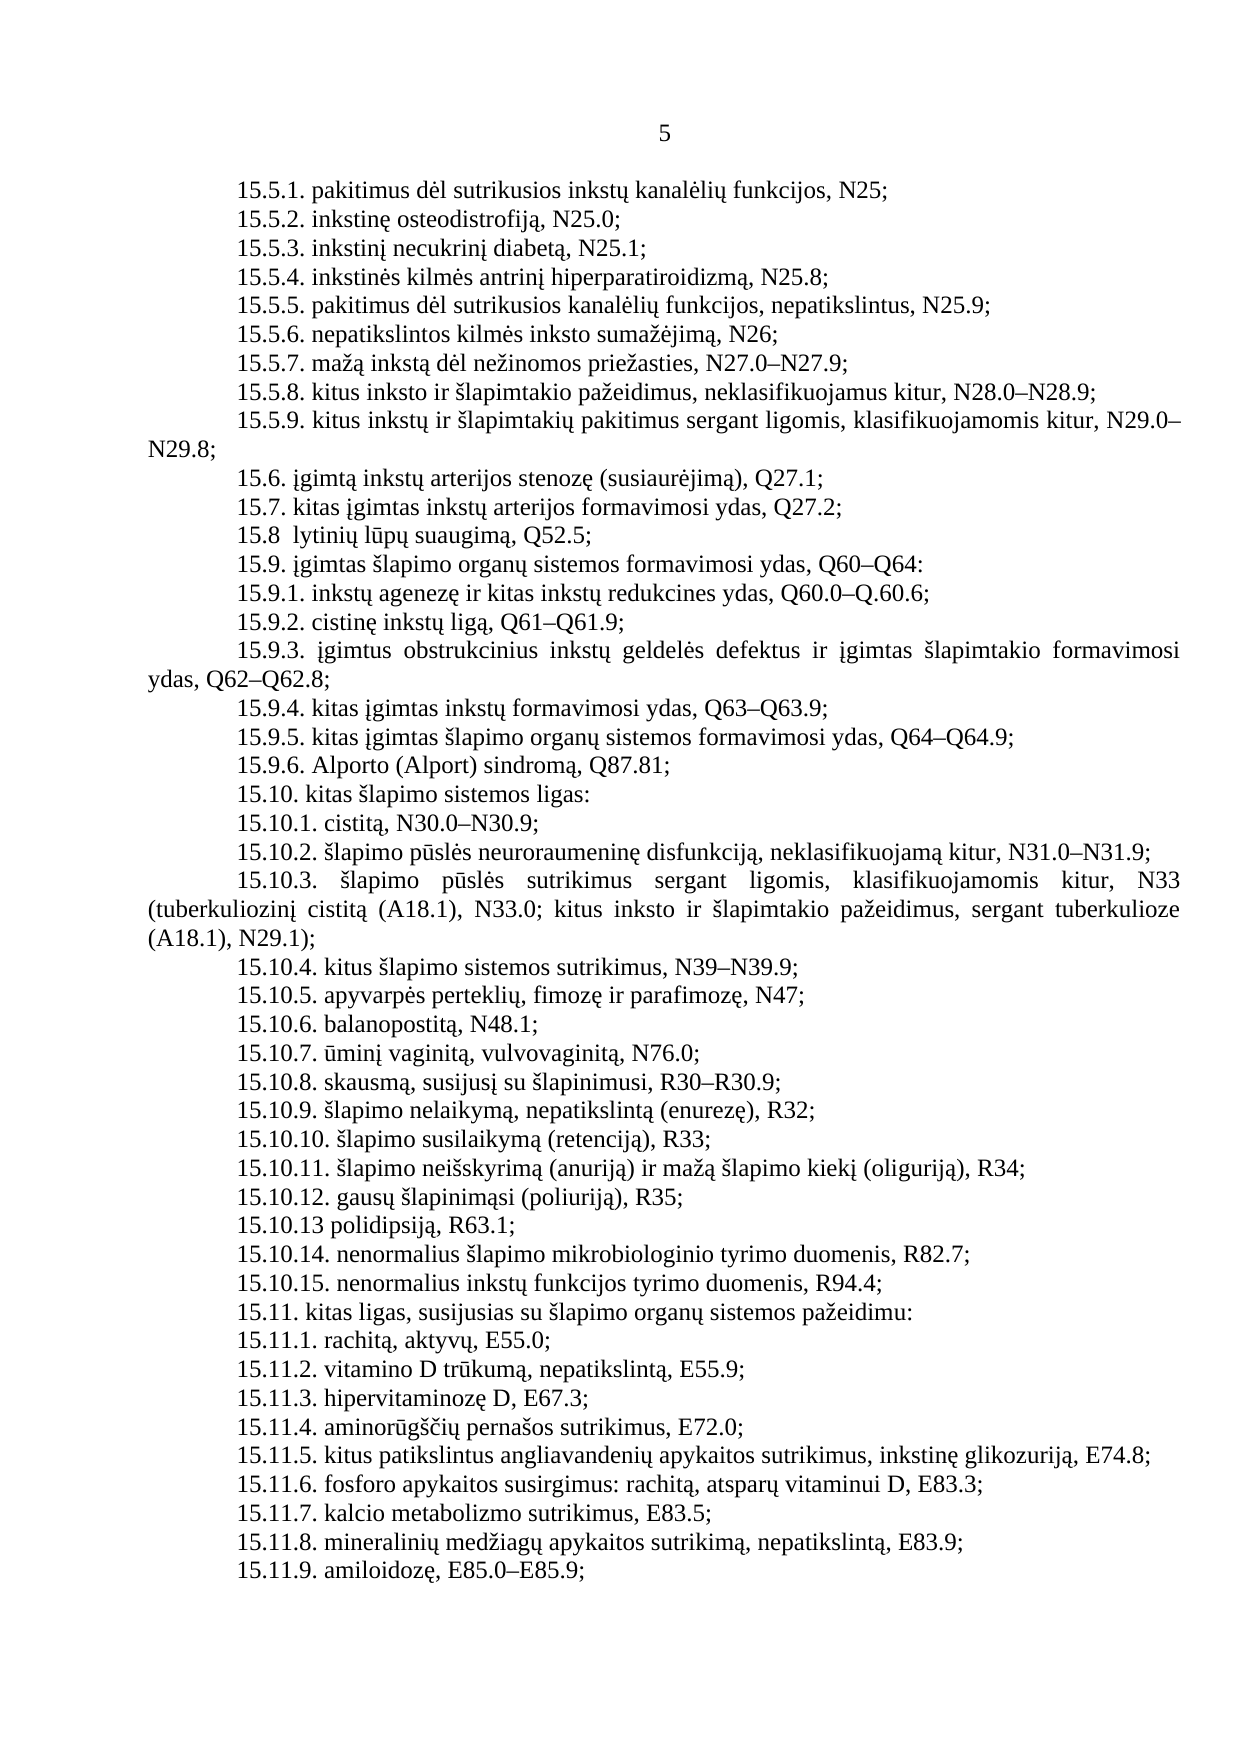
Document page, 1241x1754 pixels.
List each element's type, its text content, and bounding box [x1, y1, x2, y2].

text 15.11.9. amiloidozę, E85.0–E85.9; [148, 1556, 1181, 1584]
text 15.10.8. skausmą, susijusį su šlapinimusi, R30–R30.9; [148, 1067, 1181, 1096]
text 15.10.12. gausų šlapinimąsi (poliuriją), R35; [148, 1182, 1181, 1211]
text 15.10.3. šlapimo pūslės sutrikimus sergant ligomis, klasifikuojamomis kitur, N33 (tuberkuliozinį cistitą (A18.1), N33.0; kitus inksto ir šlapimtakio pažeidimus, sergant tuberkulioze (A18.1), N29.1); [148, 866, 1181, 952]
text 15.5.8. kitus inksto ir šlapimtakio pažeidimus, neklasifikuojamus kitur, N28.0–N28.9; [148, 377, 1181, 406]
text 15.11.8. mineralinių medžiagų apykaitos sutrikimą, nepatikslintą, E83.9; [148, 1527, 1181, 1556]
text 15.10.9. šlapimo nelaikymą, nepatikslintą (enurezę), R32; [148, 1096, 1181, 1124]
text 15.10.4. kitus šlapimo sistemos sutrikimus, N39–N39.9; [148, 952, 1181, 981]
text 15.9.4. kitas įgimtas inkstų formavimosi ydas, Q63–Q63.9; [148, 693, 1181, 722]
text 15.9.6. Alporto (Alport) sindromą, Q87.81; [148, 751, 1181, 779]
text 15.8 lytinių lūpų suaugimą, Q52.5; [148, 521, 1181, 549]
text 15.10.14. nenormalius šlapimo mikrobiologinio tyrimo duomenis, R82.7; [148, 1239, 1181, 1268]
text 15.10.11. šlapimo neišskyrimą (anuriją) ir mažą šlapimo kiekį (oliguriją), R34; [148, 1153, 1181, 1182]
text 15.10. kitas šlapimo sistemos ligas: [148, 779, 1181, 808]
text 15.5.1. pakitimus dėl sutrikusios inkstų kanalėlių funkcijos, N25; [148, 176, 1181, 204]
text 15.11. kitas ligas, susijusias su šlapimo organų sistemos pažeidimu: [148, 1297, 1181, 1326]
text 15.9.1. inkstų agenezę ir kitas inkstų redukcines ydas, Q60.0–Q.60.6; [148, 578, 1181, 607]
text 15.5.5. pakitimus dėl sutrikusios kanalėlių funkcijos, nepatikslintus, N25.9; [148, 291, 1181, 319]
text 15.10.5. apyvarpės perteklių, fimozę ir parafimozę, N47; [148, 981, 1181, 1009]
text 15.11.6. fosforo apykaitos susirgimus: rachitą, atsparų vitaminui D, E83.3; [148, 1469, 1181, 1498]
text 15.10.1. cistitą, N30.0–N30.9; [148, 808, 1181, 837]
text 15.9. įgimtas šlapimo organų sistemos formavimosi ydas, Q60–Q64: [148, 549, 1181, 578]
text 15.10.7. ūminį vaginitą, vulvovaginitą, N76.0; [148, 1038, 1181, 1067]
text 15.11.4. aminorūgščių pernašos sutrikimus, E72.0; [148, 1412, 1181, 1441]
text 15.10.6. balanopostitą, N48.1; [148, 1009, 1181, 1038]
text 15.10.15. nenormalius inkstų funkcijos tyrimo duomenis, R94.4; [148, 1268, 1181, 1297]
text 15.5.2. inkstinę osteodistrofiją, N25.0; [148, 204, 1181, 233]
text 15.11.2. vitamino D trūkumą, nepatikslintą, E55.9; [148, 1354, 1181, 1383]
text 15.10.2. šlapimo pūslės neuroraumeninę disfunkciją, neklasifikuojamą kitur, N31.0–N31.9; [148, 837, 1181, 866]
text 15.5.7. mažą inkstą dėl nežinomos priežasties, N27.0–N27.9; [148, 348, 1181, 377]
text 15.9.2. cistinę inkstų ligą, Q61–Q61.9; [148, 607, 1181, 636]
text 15.6. įgimtą inkstų arterijos stenozę (susiaurėjimą), Q27.1; [148, 463, 1181, 492]
text 15.7. kitas įgimtas inkstų arterijos formavimosi ydas, Q27.2; [148, 492, 1181, 521]
text 15.5.3. inkstinį necukrinį diabetą, N25.1; [148, 233, 1181, 262]
text 15.11.7. kalcio metabolizmo sutrikimus, E83.5; [148, 1498, 1181, 1527]
text 15.11.5. kitus patikslintus angliavandenių apykaitos sutrikimus, inkstinę glikozuriją, E74.8; [148, 1441, 1181, 1469]
text 15.9.3. įgimtus obstrukcinius inkstų geldelės defektus ir įgimtas šlapimtakio formavimosi ydas, Q62–Q62.8; [148, 636, 1181, 693]
text 15.10.13 polidipsiją, R63.1; [148, 1211, 1181, 1239]
text 15.9.5. kitas įgimtas šlapimo organų sistemos formavimosi ydas, Q64–Q64.9; [148, 722, 1181, 751]
text 15.11.1. rachitą, aktyvų, E55.0; [148, 1326, 1181, 1354]
text 15.10.10. šlapimo susilaikymą (retenciją), R33; [148, 1124, 1181, 1153]
text 15.5.4. inkstinės kilmės antrinį hiperparatiroidizmą, N25.8; [148, 262, 1181, 291]
text 15.5.6. nepatikslintos kilmės inksto sumažėjimą, N26; [148, 319, 1181, 348]
text 15.5.9. kitus inkstų ir šlapimtakių pakitimus sergant ligomis, klasifikuojamomis kitur, N29.0–N29.8; [148, 406, 1181, 463]
text 15.11.3. hipervitaminozę D, E67.3; [148, 1383, 1181, 1412]
